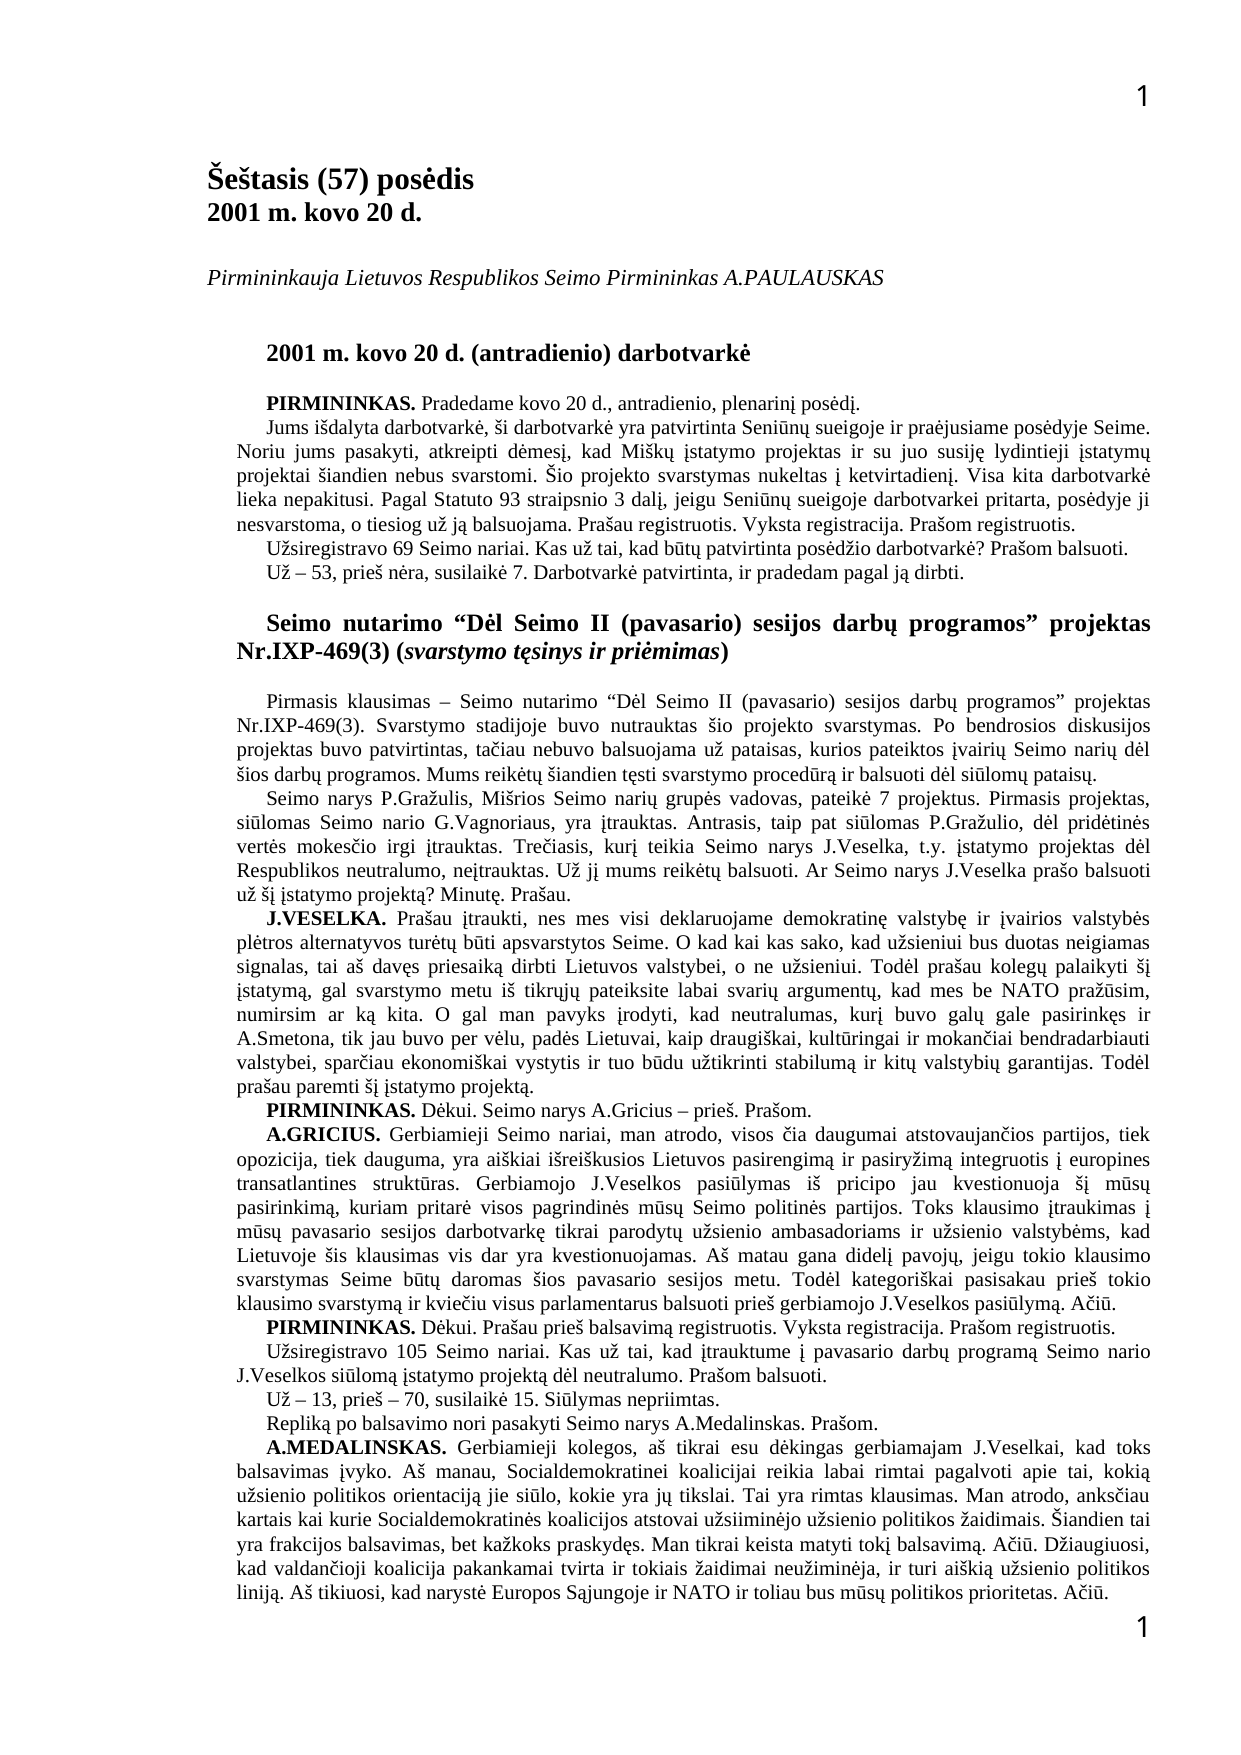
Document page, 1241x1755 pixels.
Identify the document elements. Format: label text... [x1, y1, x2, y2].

text Pirmasis klausimas – Seimo nutarimo “Dėl Seimo II (pavasario) sesijos darbų programos” projektas Nr.IXP-469(3). Svarstymo stadijoje buvo nutrauktas šio projekto svarstymas. Po bendrosios diskusijos projektas buvo patvirtintas, tačiau nebuvo balsuojama už pataisas, kurios pateiktos įvairių Seimo narių dėl šios darbų programos. Mums reikėtų šiandien tęsti svarstymo procedūrą ir balsuoti dėl siūlomų pataisų. [236, 689, 1152, 786]
text 2001 m. kovo 20 d. (antradienio) darbotvarkė [236, 338, 1152, 367]
text Šeštasis (57) posėdis 2001 m. kovo 20 d. [207, 160, 1152, 227]
text Už – 13, prieš – 70, susilaikė 15. Siūlymas nepriimtas. [236, 1387, 1152, 1411]
text J.VESELKA. Prašau įtraukti, nes mes visi deklaruojame demokratinę valstybę ir įvairios valstybės plėtros alternatyvos turėtų būti apsvarstytos Seime. O kad kai kas sako, kad užsieniui bus duotas neigiamas signalas, tai aš davęs priesaiką dirbti Lietuvos valstybei, o ne užsieniui. Todėl prašau kolegų palaikyti šį įstatymą, gal svarstymo metu iš tikrųjų pateiksite labai svarių argumentų, kad mes be NATO pražūsim, numirsim ar ką kita. O gal man pavyks įrodyti, kad neutralumas, kurį buvo galų gale pasirinkęs ir A.Smetona, tik jau buvo per vėlu, padės Lietuvai, kaip draugiškai, kultūringai ir mokančiai bendradarbiauti valstybei, sparčiau ekonomiškai vystytis ir tuo būdu užtikrinti stabilumą ir kitų valstybių garantijas. Todėl prašau paremti šį įstatymo projektą. [236, 906, 1152, 1098]
text Seimo nutarimo “Dėl Seimo II (pavasario) sesijos darbų programos” projektas Nr.IXP-469(3) (svarstymo tęsinys ir priėmimas) [236, 608, 1152, 665]
text Užsiregistravo 69 Seimo nariai. Kas už tai, kad būtų patvirtinta posėdžio darbotvarkė? Prašom balsuoti. [236, 536, 1152, 559]
text PIRMININKAS. Dėkui. Prašau prieš balsavimą registruotis. Vyksta registracija. Prašom registruotis. [236, 1315, 1152, 1339]
text A.GRICIUS. Gerbiamieji Seimo nariai, man atrodo, visos čia daugumai atstovaujančios partijos, tiek opozicija, tiek dauguma, yra aiškiai išreiškusios Lietuvos pasirengimą ir pasiryžimą integruotis į europines transatlantines struktūras. Gerbiamojo J.Veselkos pasiūlymas iš pricipo jau kvestionuoja šį mūsų pasirinkimą, kuriam pritarė visos pagrindinės mūsų Seimo politinės partijos. Toks klausimo įtraukimas į mūsų pavasario sesijos darbotvarkę tikrai parodytų užsienio ambasadoriams ir užsienio valstybėms, kad Lietuvoje šis klausimas vis dar yra kvestionuojamas. Aš matau gana didelį pavojų, jeigu tokio klausimo svarstymas Seime būtų daromas šios pavasario sesijos metu. Todėl kategoriškai pasisakau prieš tokio klausimo svarstymą ir kviečiu visus parlamentarus balsuoti prieš gerbiamojo J.Veselkos pasiūlymą. Ačiū. [236, 1122, 1152, 1315]
text A.MEDALINSKAS. Gerbiamieji kolegos, aš tikrai esu dėkingas gerbiamajam J.Veselkai, kad toks balsavimas įvyko. Aš manau, Socialdemokratinei koalicijai reikia labai rimtai pagalvoti apie tai, kokią užsienio politikos orientaciją jie siūlo, kokie yra jų tikslai. Tai yra rimtas klausimas. Man atrodo, anksčiau kartais kai kurie Socialdemokratinės koalicijos atstovai užsiiminėjo užsienio politikos žaidimais. Šiandien tai yra frakcijos balsavimas, bet kažkoks praskydęs. Man tikrai keista matyti tokį balsavimą. Ačiū. Džiaugiuosi, kad valdančioji koalicija pakankamai tvirta ir tokiais žaidimai neužiminėja, ir turi aiškią užsienio politikos liniją. Aš tikiuosi, kad narystė Europos Sąjungoje ir NATO ir toliau bus mūsų politikos prioritetas. Ačiū. [236, 1435, 1152, 1604]
text Už – 53, prieš nėra, susilaikė 7. Darbotvarkė patvirtinta, ir pradedam pagal ją dirbti. [236, 559, 1152, 584]
text Seimo narys P.Gražulis, Mišrios Seimo narių grupės vadovas, pateikė 7 projektus. Pirmasis projektas, siūlomas Seimo nario G.Vagnoriaus, yra įtrauktas. Antrasis, taip pat siūlomas P.Gražulio, dėl pridėtinės vertės mokesčio irgi įtrauktas. Trečiasis, kurį teikia Seimo narys J.Veselka, t.y. įstatymo projektas dėl Respublikos neutralumo, neįtrauktas. Už jį mums reikėtų balsuoti. Ar Seimo narys J.Veselka prašo balsuoti už šį įstatymo projektą? Minutę. Prašau. [236, 786, 1152, 906]
text PIRMININKAS. Dėkui. Seimo narys A.Gricius – prieš. Prašom. [236, 1098, 1152, 1122]
text Repliką po balsavimo nori pasakyti Seimo narys A.Medalinskas. Prašom. [236, 1411, 1152, 1435]
text PIRMININKAS. Pradedame kovo 20 d., antradienio, plenarinį posėdį. [236, 391, 1152, 415]
text Pirmininkauja Lietuvos Respublikos Seimo Pirmininkas A.PAULAUSKAS [207, 264, 1152, 290]
text Jums išdalyta darbotvarkė, ši darbotvarkė yra patvirtinta Seniūnų sueigoje ir praėjusiame posėdyje Seime. Noriu jums pasakyti, atkreipti dėmesį, kad Miškų įstatymo projektas ir su juo susiję lydintieji įstatymų projektai šiandien nebus svarstomi. Šio projekto svarstymas nukeltas į ketvirtadienį. Visa kita darbotvarkė lieka nepakitusi. Pagal Statuto 93 straipsnio 3 dalį, jeigu Seniūnų sueigoje darbotvarkei pritarta, posėdyje ji nesvarstoma, o tiesiog už ją balsuojama. Prašau registruotis. Vyksta registracija. Prašom registruotis. [236, 415, 1152, 536]
text Užsiregistravo 105 Seimo nariai. Kas už tai, kad įtrauktume į pavasario darbų programą Seimo nario J.Veselkos siūlomą įstatymo projektą dėl neutralumo. Prašom balsuoti. [236, 1339, 1152, 1387]
